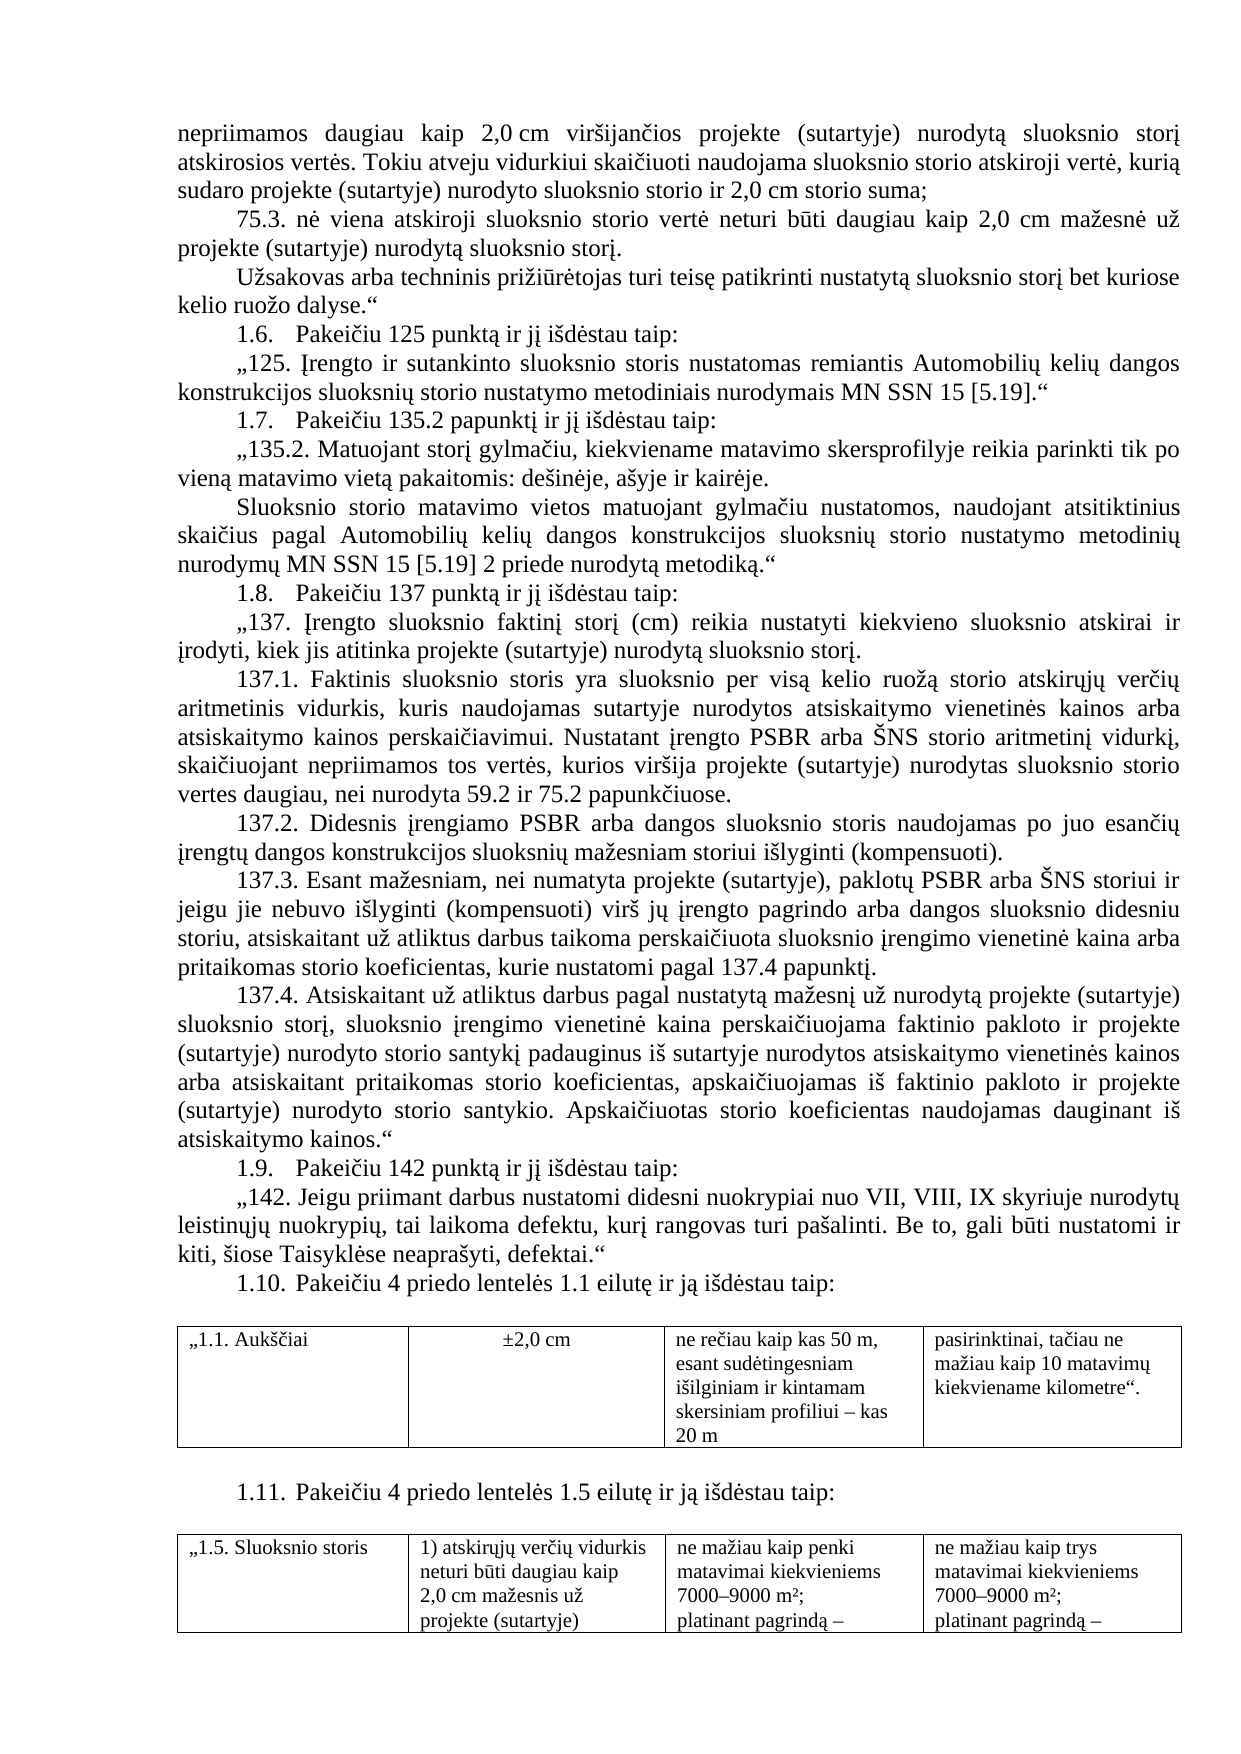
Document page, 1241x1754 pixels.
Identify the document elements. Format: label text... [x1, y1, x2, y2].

text 75.3. nė viena atskiroji sluoksnio storio vertė neturi būti daugiau kaip 2,0 cm mažesnė už projekte (sutartyje) nurodytą sluoksnio storį. [177, 204, 1181, 262]
text „125. Įrengto ir sutankinto sluoksnio storis nustatomas remiantis Automobilių kelių dangos konstrukcijos sluoksnių storio nustatymo metodiniais nurodymais MN SSN 15 [5.19].“ [177, 348, 1181, 406]
table_header „1.1. Aukščiai [178, 1327, 408, 1447]
table_header pasirinktinai, tačiau ne mažiau kaip 10 matavimų kiekviename kilometre“. [924, 1327, 1181, 1447]
table_header ne mažiau kaip penki matavimai kiekvieniems 7000–9000 m²; platinant pagrindą – [666, 1535, 923, 1632]
text Sluoksnio storio matavimo vietos matuojant gylmačiu nustatomos, naudojant atsitiktinius skaičius pagal Automobilių kelių dangos konstrukcijos sluoksnių storio nustatymo metodinių nurodymų MN SSN 15 [5.19] 2 priede nurodytą metodiką.“ [177, 492, 1181, 578]
table_header ne mažiau kaip trys matavimai kiekvieniems 7000–9000 m²; platinant pagrindą – [924, 1535, 1181, 1632]
text 137.1. Faktinis sluoksnio storis yra sluoksnio per visą kelio ruožą storio atskirųjų verčių aritmetinis vidurkis, kuris naudojamas sutartyje nurodytos atsiskaitymo vienetinės kainos arba atsiskaitymo kainos perskaičiavimui. Nustatant įrengto PSBR arba ŠNS storio aritmetinį vidurkį, skaičiuojant nepriimamos tos vertės, kurios viršija projekte (sutartyje) nurodytas sluoksnio storio vertes daugiau, nei nurodyta 59.2 ir 75.2 papunkčiuose. [177, 664, 1181, 808]
table_header „1.5. Sluoksnio storis [178, 1535, 408, 1632]
text „142. Jeigu priimant darbus nustatomi didesni nuokrypiai nuo VII, VIII, IX skyriuje nurodytų leistinųjų nuokrypių, tai laikoma defektu, kurį rangovas turi pašalinti. Be to, gali būti nustatomi ir kiti, šiose Taisyklėse neaprašyti, defektai.“ [177, 1182, 1181, 1268]
table_header ne rečiau kaip kas 50 m, esant sudėtingesniam išilginiam ir kintamam skersiniam profiliui – kas 20 m [665, 1327, 923, 1447]
table_header 1) atskirųjų verčių vidurkis neturi būti daugiau kaip 2,0 cm mažesnis už projekte (sutartyje) [409, 1535, 665, 1632]
text nepriimamos daugiau kaip 2,0 cm viršijančios projekte (sutartyje) nurodytą sluoksnio storį atskirosios vertės. Tokiu atveju vidurkiui skaičiuoti naudojama sluoksnio storio atskiroji vertė, kurią sudaro projekte (sutartyje) nurodyto sluoksnio storio ir 2,0 cm storio suma; [177, 118, 1181, 204]
text 1.10. Pakeičiu 4 priedo lentelės 1.1 eilutę ir ją išdėstau taip: [177, 1268, 1181, 1297]
text 137.3. Esant mažesniam, nei numatyta projekte (sutartyje), paklotų PSBR arba ŠNS storiui ir jeigu jie nebuvo išlyginti (kompensuoti) virš jų įrengto pagrindo arba dangos sluoksnio didesniu storiu, atsiskaitant už atliktus darbus taikoma perskaičiuota sluoksnio įrengimo vienetinė kaina arba pritaikomas storio koeficientas, kurie nustatomi pagal 137.4 papunktį. [177, 866, 1181, 981]
text 1.8. Pakeičiu 137 punktą ir jį išdėstau taip: [177, 578, 1181, 607]
text Užsakovas arba techninis prižiūrėtojas turi teisę patikrinti nustatytą sluoksnio storį bet kuriose kelio ruožo dalyse.“ [177, 262, 1181, 319]
text 1.11. Pakeičiu 4 priedo lentelės 1.5 eilutę ir ją išdėstau taip: [177, 1477, 1181, 1506]
text 1.9. Pakeičiu 142 punktą ir jį išdėstau taip: [177, 1153, 1181, 1182]
text 137.2. Didesnis įrengiamo PSBR arba dangos sluoksnio storis naudojamas po juo esančių įrengtų dangos konstrukcijos sluoksnių mažesniam storiui išlyginti (kompensuoti). [177, 808, 1181, 866]
text „135.2. Matuojant storį gylmačiu, kiekviename matavimo skersprofilyje reikia parinkti tik po vieną matavimo vietą pakaitomis: dešinėje, ašyje ir kairėje. [177, 434, 1181, 492]
text 137.4. Atsiskaitant už atliktus darbus pagal nustatytą mažesnį už nurodytą projekte (sutartyje) sluoksnio storį, sluoksnio įrengimo vienetinė kaina perskaičiuojama faktinio pakloto ir projekte (sutartyje) nurodyto storio santykį padauginus iš sutartyje nurodytos atsiskaitymo vienetinės kainos arba atsiskaitant pritaikomas storio koeficientas, apskaičiuojamas iš faktinio pakloto ir projekte (sutartyje) nurodyto storio santykio. Apskaičiuotas storio koeficientas naudojamas dauginant iš atsiskaitymo kainos.“ [177, 981, 1181, 1153]
text „137. Įrengto sluoksnio faktinį storį (cm) reikia nustatyti kiekvieno sluoksnio atskirai ir įrodyti, kiek jis atitinka projekte (sutartyje) nurodytą sluoksnio storį. [177, 607, 1181, 664]
text 1.6. Pakeičiu 125 punktą ir jį išdėstau taip: [177, 319, 1181, 348]
text 1.7. Pakeičiu 135.2 papunktį ir jį išdėstau taip: [177, 406, 1181, 434]
table_header ±2,0 cm [409, 1327, 664, 1447]
